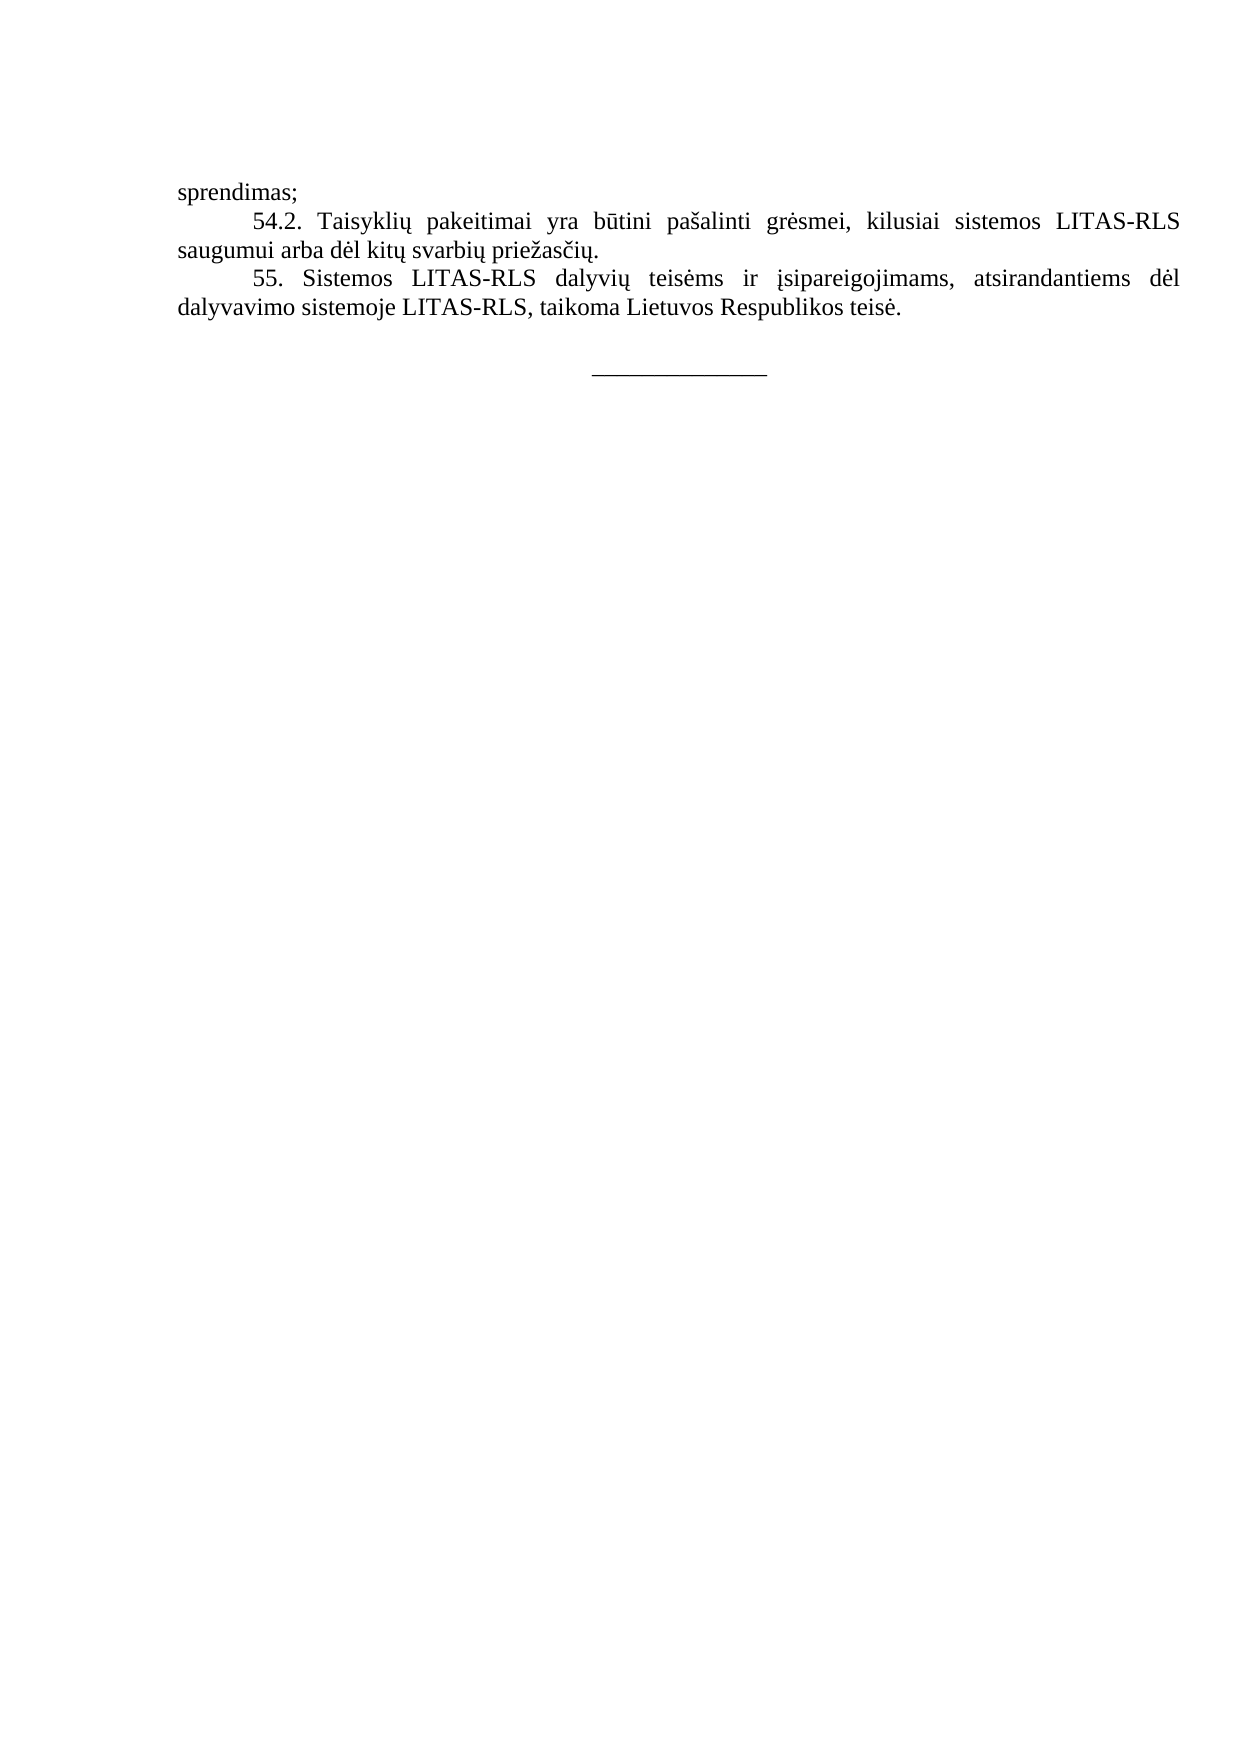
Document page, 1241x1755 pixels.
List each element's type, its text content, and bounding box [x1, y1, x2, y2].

text ______________ [177, 350, 1181, 378]
text sprendimas; [177, 177, 1181, 206]
text 54.2. Taisyklių pakeitimai yra būtini pašalinti grėsmei, kilusiai sistemos LITAS-RLS saugumui arba dėl kitų svarbių priežasčių. [177, 206, 1181, 263]
text 55. Sistemos LITAS-RLS dalyvių teisėms ir įsipareigojimams, atsirandantiems dėl dalyvavimo sistemoje LITAS-RLS, taikoma Lietuvos Respublikos teisė. [177, 263, 1181, 321]
